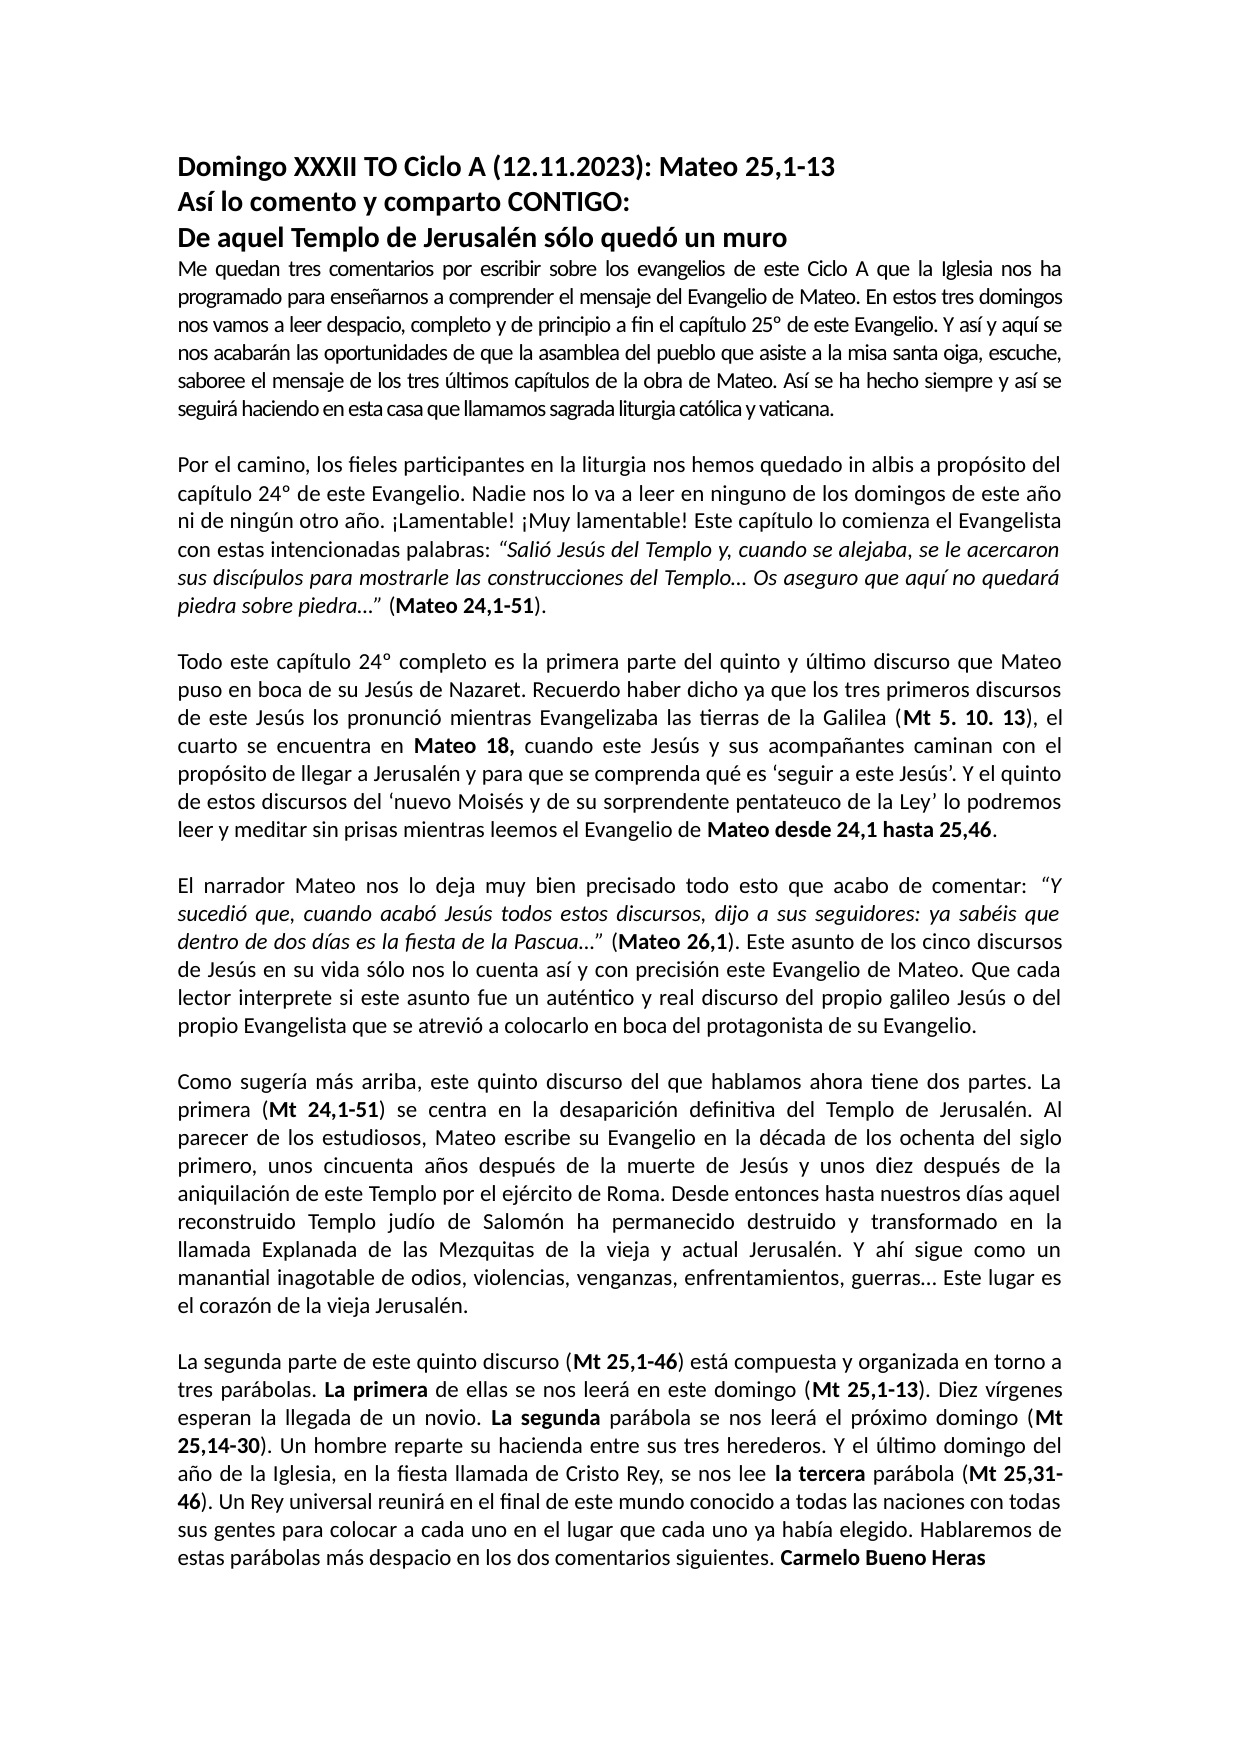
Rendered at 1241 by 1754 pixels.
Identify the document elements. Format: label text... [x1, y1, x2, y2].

text La segunda parte de este quinto discurso (Mt 25,1-46) está compuesta y organizada en torno a tres parábolas. La primera de ellas se nos leerá en este domingo (Mt 25,1-13). Diez vírgenes esperan la llegada de un novio. La segunda parábola se nos leerá el próximo domingo (Mt 25,14-30). Un hombre reparte su hacienda entre sus tres herederos. Y el último domingo del año de la Iglesia, en la fiesta llamada de Cristo Rey, se nos lee la tercera parábola (Mt 25,31-46). Un Rey universal reunirá en el final de este mundo conocido a todas las naciones con todas sus gentes para colocar a cada uno en el lugar que cada uno ya había elegido. Hablaremos de estas parábolas más despacio en los dos comentarios siguientes. Carmelo Bueno Heras [177, 1347, 1063, 1571]
text Domingo XXXII TO Ciclo A (12.11.2023): Mateo 25,1-13 [177, 148, 1063, 183]
text Por el camino, los fieles participantes en la liturgia nos hemos quedado in albis a propósito del capítulo 24º de este Evangelio. Nadie nos lo va a leer en ninguno de los domingos de este año ni de ningún otro año. ¡Lamentable! ¡Muy lamentable! Este capítulo lo comienza el Evangelista con estas intencionadas palabras: “Salió Jesús del Templo y, cuando se alejaba, se le acercaron sus discípulos para mostrarle las construcciones del Templo… Os aseguro que aquí no quedará piedra sobre piedra…” (Mateo 24,1-51). [177, 451, 1063, 619]
text El narrador Mateo nos lo deja muy bien precisado todo esto que acabo de comentar: “Y sucedió que, cuando acabó Jesús todos estos discursos, dijo a sus seguidores: ya sabéis que dentro de dos días es la fiesta de la Pascua…” (Mateo 26,1). Este asunto de los cinco discursos de Jesús en su vida sólo nos lo cuenta así y con precisión este Evangelio de Mateo. Que cada lector interprete si este asunto fue un auténtico y real discurso del propio galileo Jesús o del propio Evangelista que se atrevió a colocarlo en boca del protagonista de su Evangelio. [177, 871, 1063, 1039]
text Como sugería más arriba, este quinto discurso del que hablamos ahora tiene dos partes. La primera (Mt 24,1-51) se centra en la desaparición definitiva del Templo de Jerusalén. Al parecer de los estudiosos, Mateo escribe su Evangelio en la década de los ochenta del siglo primero, unos cincuenta años después de la muerte de Jesús y unos diez después de la aniquilación de este Templo por el ejército de Roma. Desde entonces hasta nuestros días aquel reconstruido Templo judío de Salomón ha permanecido destruido y transformado en la llamada Explanada de las Mezquitas de la vieja y actual Jerusalén. Y ahí sigue como un manantial inagotable de odios, violencias, venganzas, enfrentamientos, guerras… Este lugar es el corazón de la vieja Jerusalén. [177, 1067, 1063, 1319]
text De aquel Templo de Jerusalén sólo quedó un muro [177, 219, 1063, 254]
text Todo este capítulo 24º completo es la primera parte del quinto y último discurso que Mateo puso en boca de su Jesús de Nazaret. Recuerdo haber dicho ya que los tres primeros discursos de este Jesús los pronunció mientras Evangelizaba las tierras de la Galilea (Mt 5. 10. 13), el cuarto se encuentra en Mateo 18, cuando este Jesús y sus acompañantes caminan con el propósito de llegar a Jerusalén y para que se comprenda qué es ‘seguir a este Jesús’. Y el quinto de estos discursos del ‘nuevo Moisés y de su sorprendente pentateuco de la Ley’ lo podremos leer y meditar sin prisas mientras leemos el Evangelio de Mateo desde 24,1 hasta 25,46. [177, 647, 1063, 843]
text Así lo comento y comparto CONTIGO: [177, 183, 1063, 219]
text Me quedan tres comentarios por escribir sobre los evangelios de este Ciclo A que la Iglesia nos ha programado para enseñarnos a comprender el mensaje del Evangelio de Mateo. En estos tres domingos nos vamos a leer despacio, completo y de principio a fin el capítulo 25º de este Evangelio. Y así y aquí se nos acabarán las oportunidades de que la asamblea del pueblo que asiste a la misa santa oiga, escuche, saboree el mensaje de los tres últimos capítulos de la obra de Mateo. Así se ha hecho siempre y así se seguirá haciendo en esta casa que llamamos sagrada liturgia católica y vaticana. [177, 254, 1063, 423]
